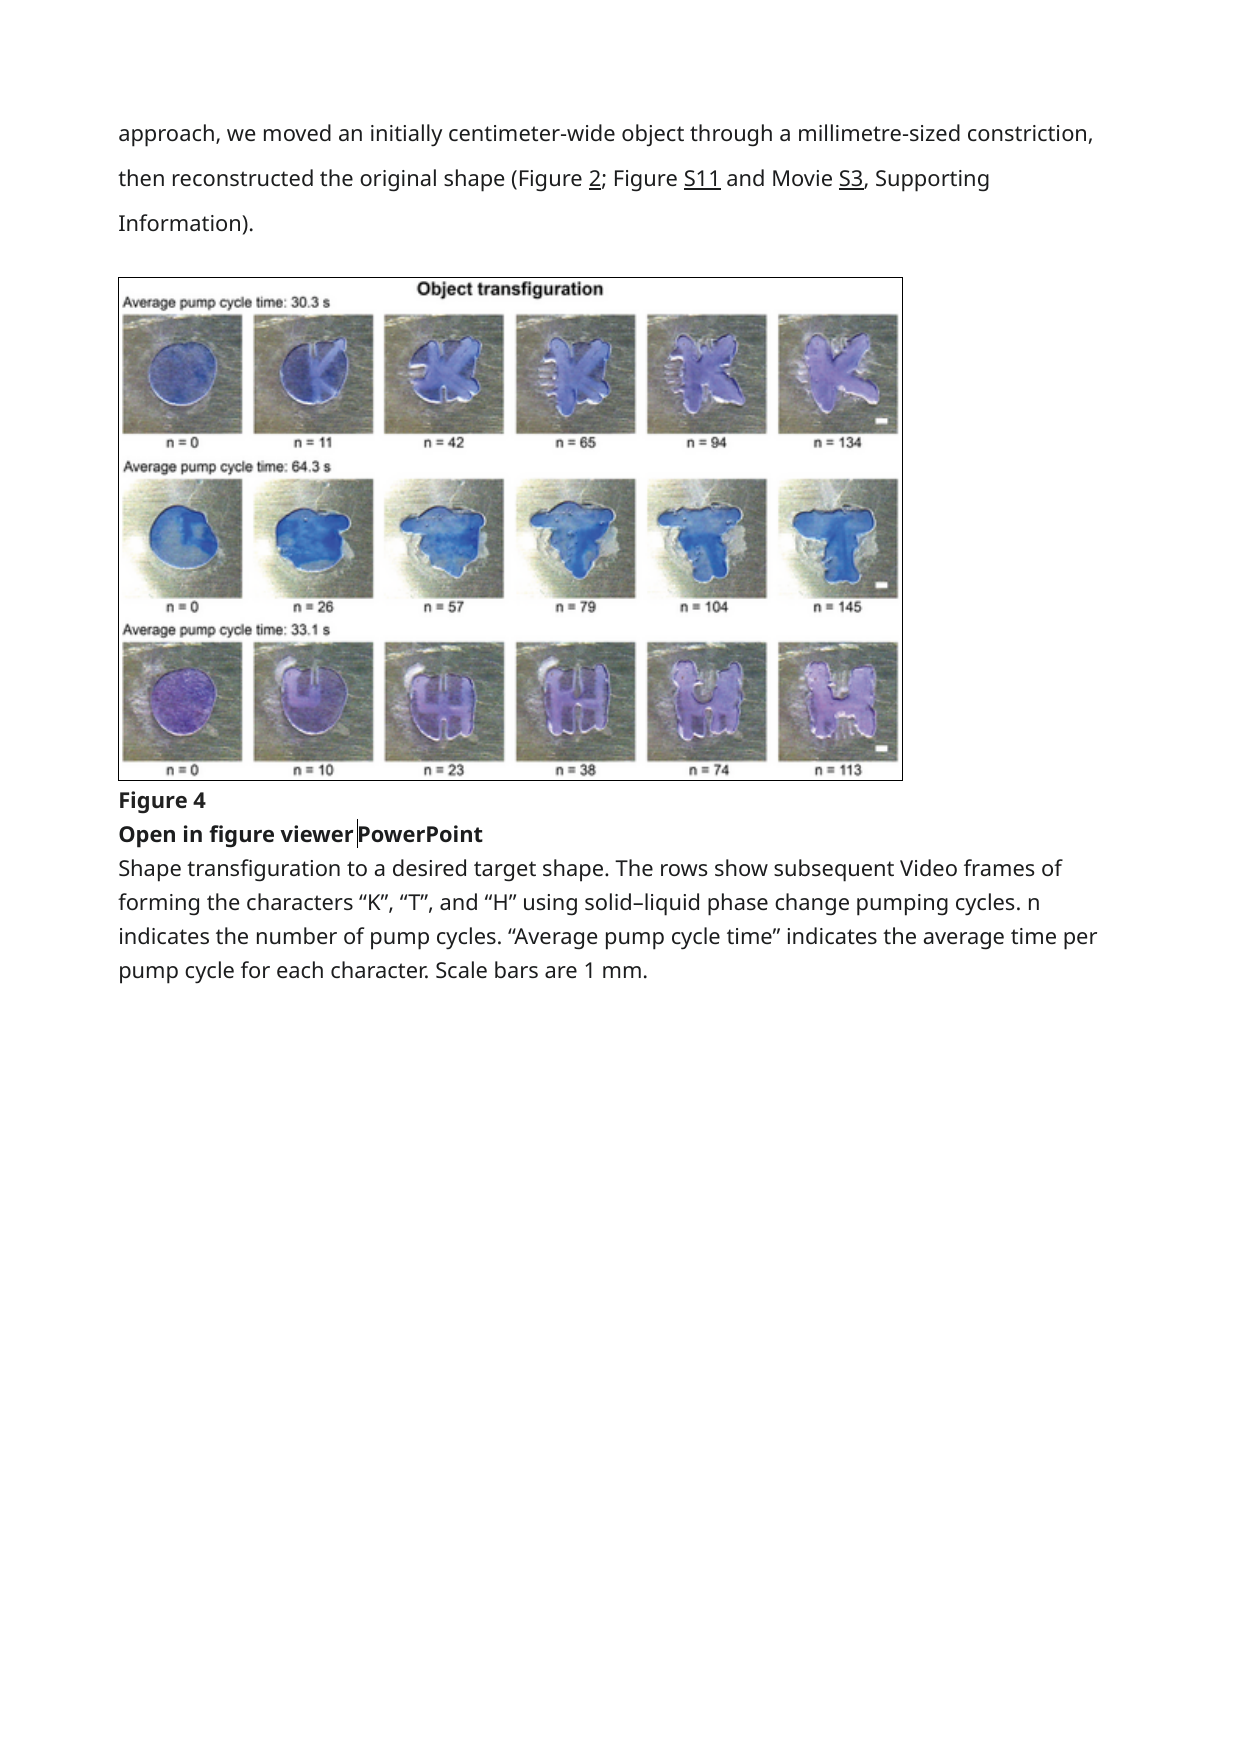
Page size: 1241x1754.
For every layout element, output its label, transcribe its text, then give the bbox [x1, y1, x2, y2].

text approach, we moved an initially centimeter-wide object through a millimetre-sized constriction, then reconstructed the original shape (Figure 2; Figure S11 and Movie S3, Supporting Information). [118, 118, 1122, 237]
text PowerPoint [358, 819, 1122, 848]
text Open in figure viewer [118, 819, 357, 848]
text Figure 4 [118, 784, 1122, 814]
text Shape transfiguration to a desired target shape. The rows show subsequent Video frames of forming the characters “K”, “T”, and “H” using solid–liquid phase change pumping cycles. n indicates the number of pump cycles. “Average pump cycle time” indicates the average time per pump cycle for each character. Scale bars are 1 mm. [118, 853, 1122, 985]
picture [121, 280, 900, 778]
